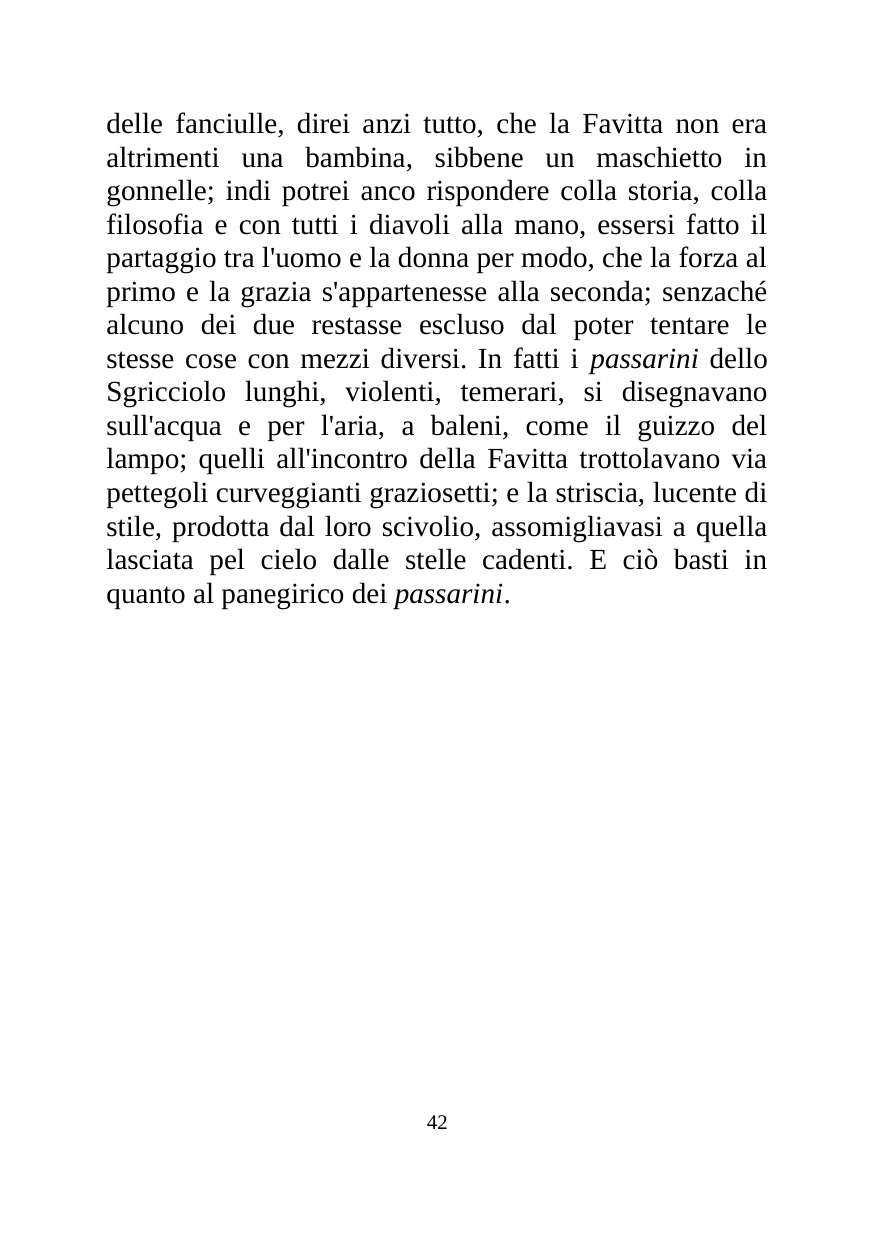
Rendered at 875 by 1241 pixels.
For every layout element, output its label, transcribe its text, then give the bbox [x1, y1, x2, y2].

text delle fanciulle, direi anzi tutto, che la Favitta non era altrimenti una bambina, sibbene un maschietto in gonnelle; indi potrei anco rispondere colla storia, colla filosofia e con tutti i diavoli alla mano, essersi fatto il partaggio tra l'uomo e la donna per modo, che la forza al primo e la grazia s'appartenesse alla seconda; senzaché alcuno dei due restasse escluso dal poter tentare le stesse cose con mezzi diversi. In fatti i passarini dello Sgricciolo lunghi, violenti, temerari, si disegnavano sull'acqua e per l'aria, a baleni, come il guizzo del lampo; quelli all'incontro della Favitta trottolavano via pettegoli curveggianti graziosetti; e la striscia, lucente di stile, prodotta dal loro scivolio, assomigliavasi a quella lasciata pel cielo dalle stelle cadenti. E ciò basti in quanto al panegirico dei passarini. [106, 106, 768, 609]
